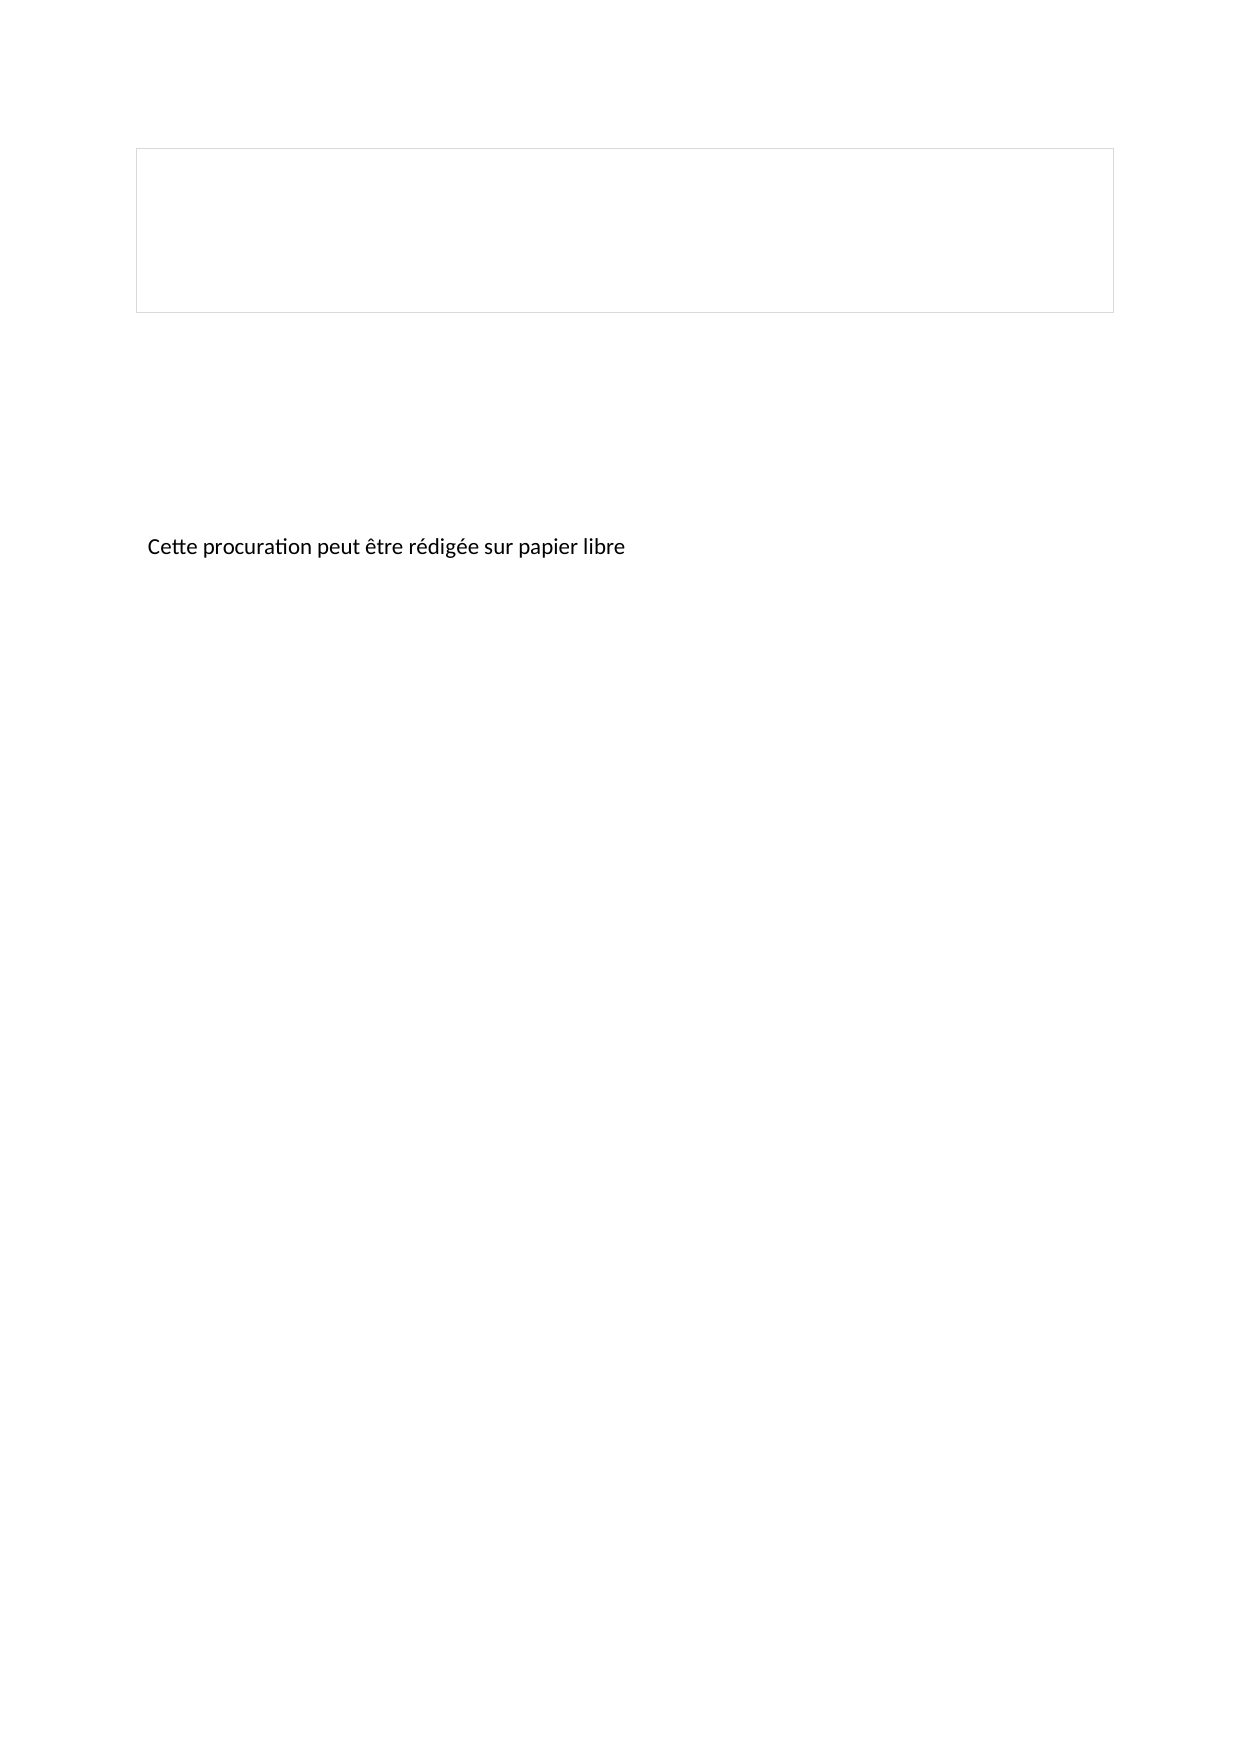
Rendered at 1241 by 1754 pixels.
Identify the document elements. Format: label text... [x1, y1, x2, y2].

table_cell [137, 149, 1113, 312]
text Cette procuration peut être rédigée sur papier libre [148, 532, 1093, 560]
